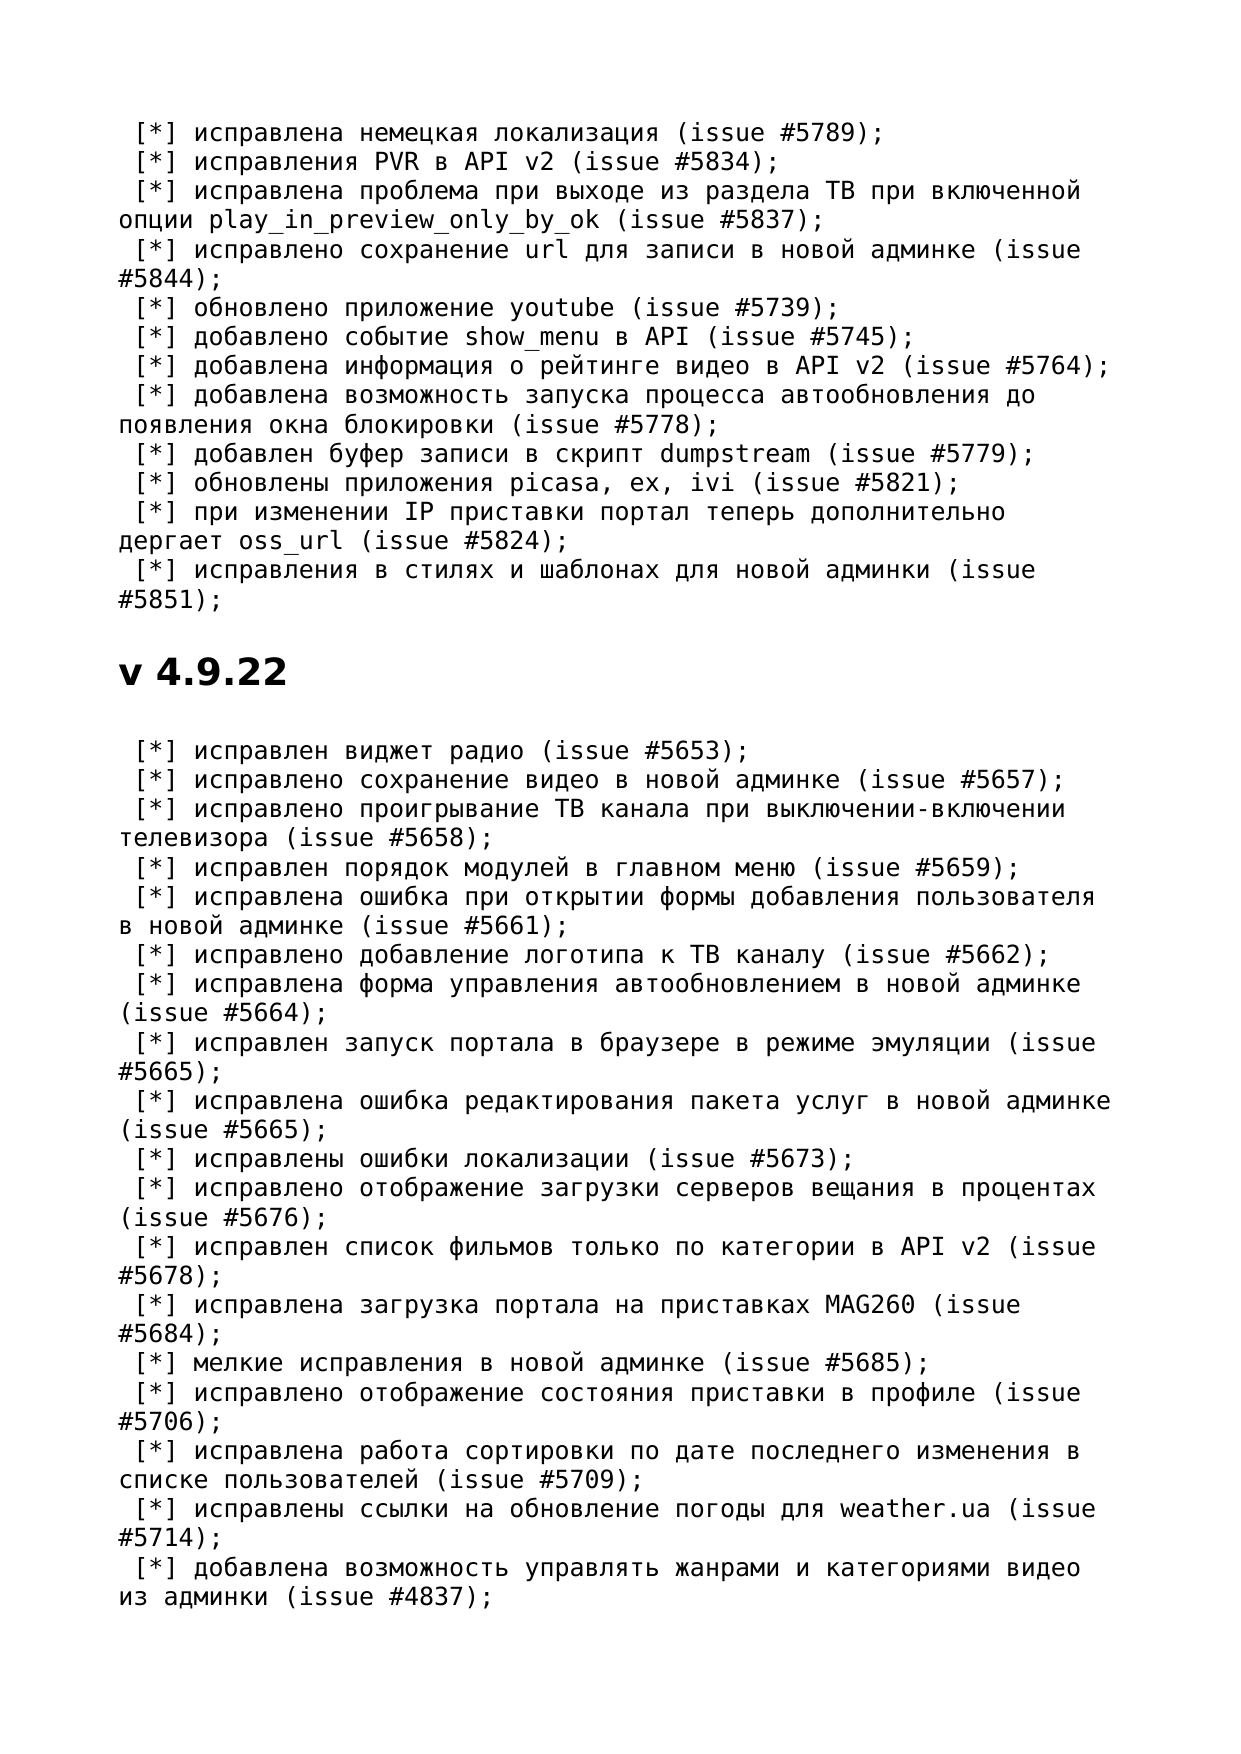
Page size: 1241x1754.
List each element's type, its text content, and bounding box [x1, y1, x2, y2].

subtitle v 4.9.22 [118, 651, 1122, 694]
text [*] исправлен виджет радио (issue #5653); [*] исправлено сохранение видео в новой админке (issue #5657); [*] исправлено проигрывание ТВ канала при выключении-включении телевизора (issue #5658); [*] исправлен порядок модулей в главном меню (issue #5659); [*] исправлена ошибка при открытии формы добавления пользователя в новой админке (issue #5661); [*] исправлено добавление логотипа к ТВ каналу (issue #5662); [*] исправлена форма управления автообновлением в новой админке (issue #5664); [*] исправлен запуск портала в браузере в режиме эмуляции (issue #5665); [*] исправлена ошибка редактирования пакета услуг в новой админке (issue #5665); [*] исправлены ошибки локализации (issue #5673); [*] исправлено отображение загрузки серверов вещания в процентах (issue #5676); [*] исправлен список фильмов только по категории в API v2 (issue #5678); [*] исправлена загрузка портала на приставках MAG260 (issue #5684); [*] мелкие исправления в новой админке (issue #5685); [*] исправлено отображение состояния приставки в профиле (issue #5706); [*] исправлена работа сортировки по дате последнего изменения в списке пользователей (issue #5709); [*] исправлены ссылки на обновление погоды для weather.ua (issue #5714); [*] добавлена возможность управлять жанрами и категориями видео из админки (issue #4837); [118, 707, 1122, 1611]
text [*] исправлена немецкая локализация (issue #5789); [*] исправления PVR в API v2 (issue #5834); [*] исправлена проблема при выходе из раздела ТВ при включенной опции play_in_preview_only_by_ok (issue #5837); [*] исправлено сохранение url для записи в новой админке (issue #5844); [*] обновлено приложение youtube (issue #5739); [*] добавлено событие show_menu в API (issue #5745); [*] добавлена информация о рейтинге видео в API v2 (issue #5764); [*] добавлена возможность запуска процесса автообновления до появления окна блокировки (issue #5778); [*] добавлен буфер записи в скрипт dumpstream (issue #5779); [*] обновлены приложения picasa, ex, ivi (issue #5821); [*] при изменении IP приставки портал теперь дополнительно дергает oss_url (issue #5824); [*] исправления в стилях и шаблонах для новой админки (issue #5851); [118, 118, 1122, 614]
